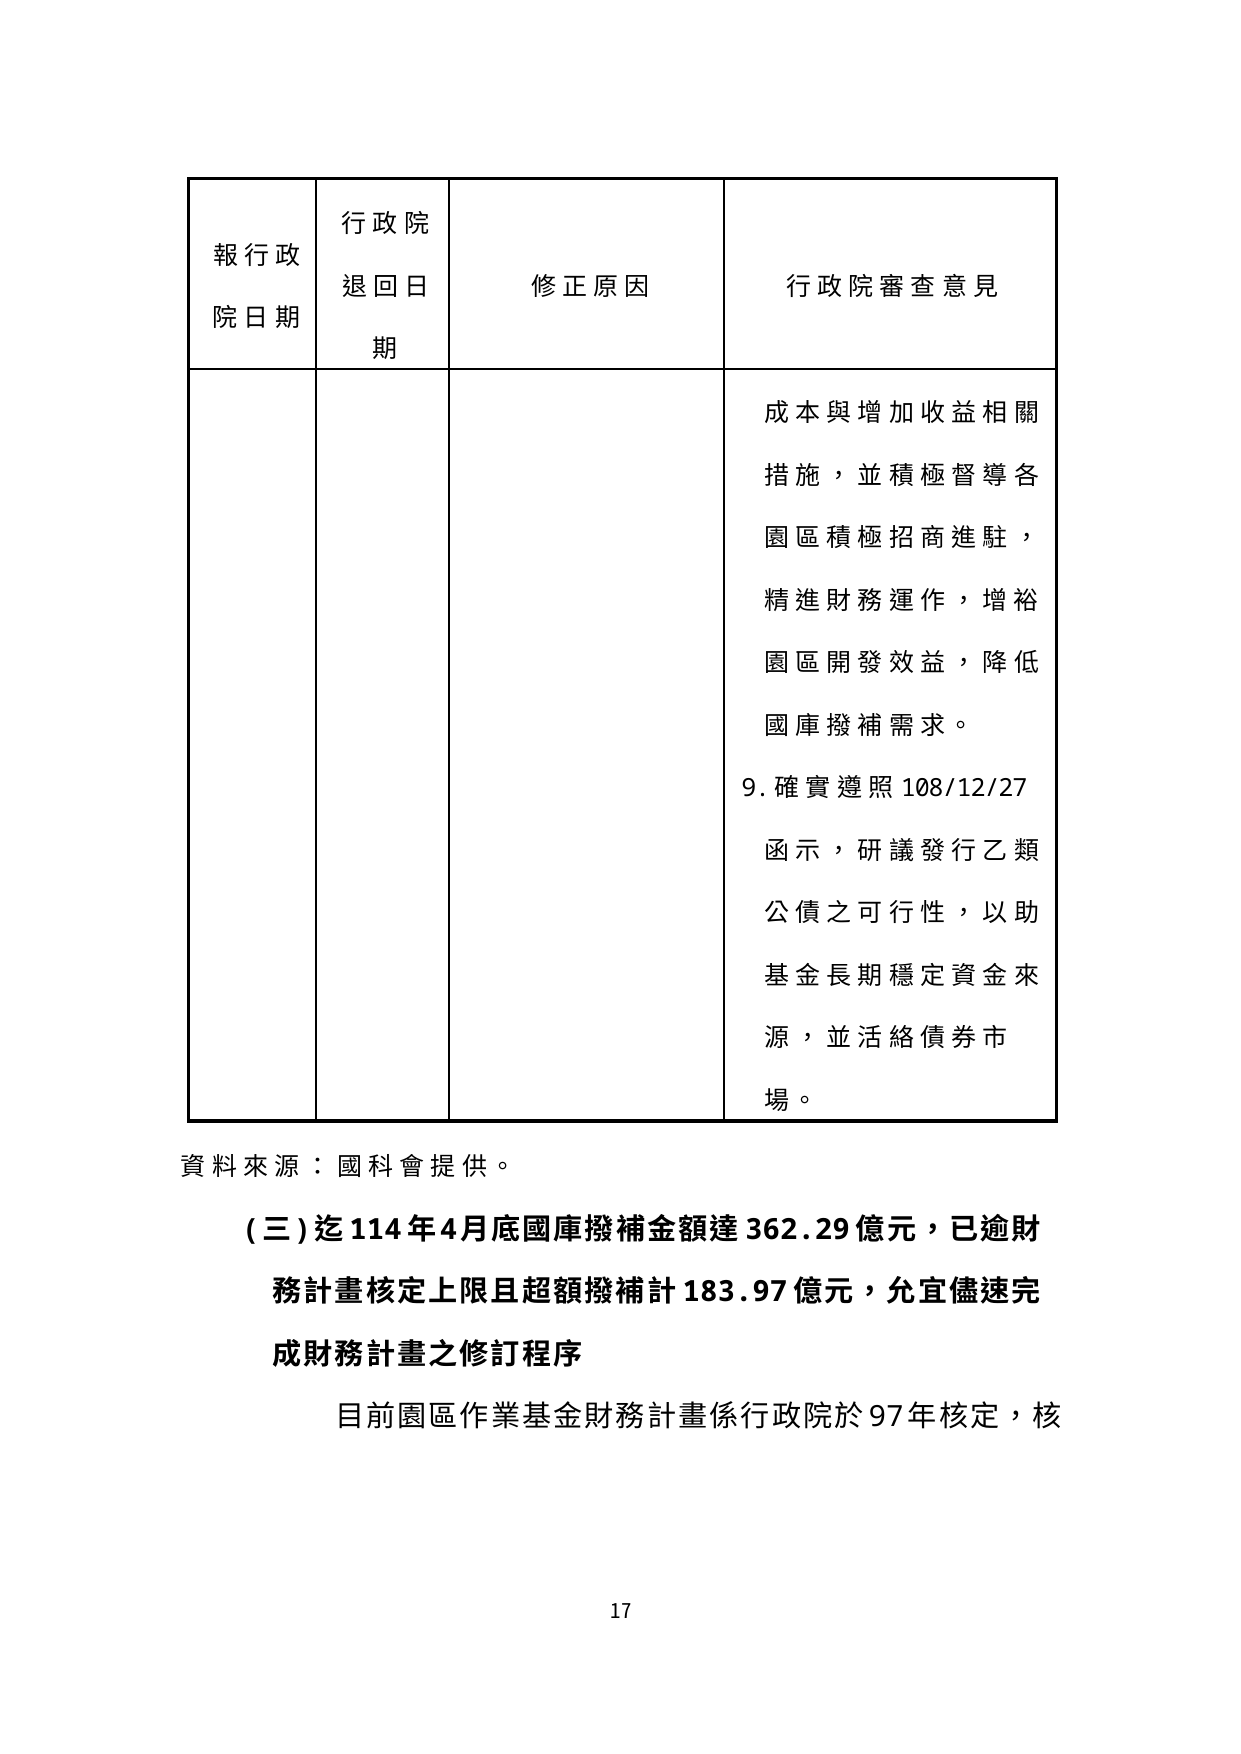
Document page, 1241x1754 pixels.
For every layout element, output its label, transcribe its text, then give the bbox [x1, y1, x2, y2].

table_header 行政院審查意見 [725, 180, 1055, 368]
text (三)迄114年4月底國庫撥補金額達362.29億元，已逾財務計畫核定上限且超額撥補計183.97億元，允宜儘速完成財務計畫之修訂程序 [236, 1185, 1063, 1372]
table_header 修正原因 [450, 180, 723, 368]
text 目前園區作業基金財務計畫係行政院於97年核定，核 [266, 1372, 1063, 1435]
table_header 報行政院日期 [190, 180, 315, 368]
table_cell [190, 370, 315, 1119]
text 資料來源：國科會提供。 [177, 1122, 1063, 1185]
table_cell [450, 370, 723, 1119]
table_cell 成本與增加收益相關措施，並積極督導各園區積極招商進駐，精進財務運作，增裕園區開發效益，降低國庫撥補需求。 9.確實遵照108/12/27函示，研議發行乙類公債之可行性，以助基金長期穩定資金來源，並活絡債券市場。 [725, 370, 1055, 1119]
table_cell [317, 370, 448, 1119]
table_header 行政院 退回日期 [317, 180, 448, 368]
